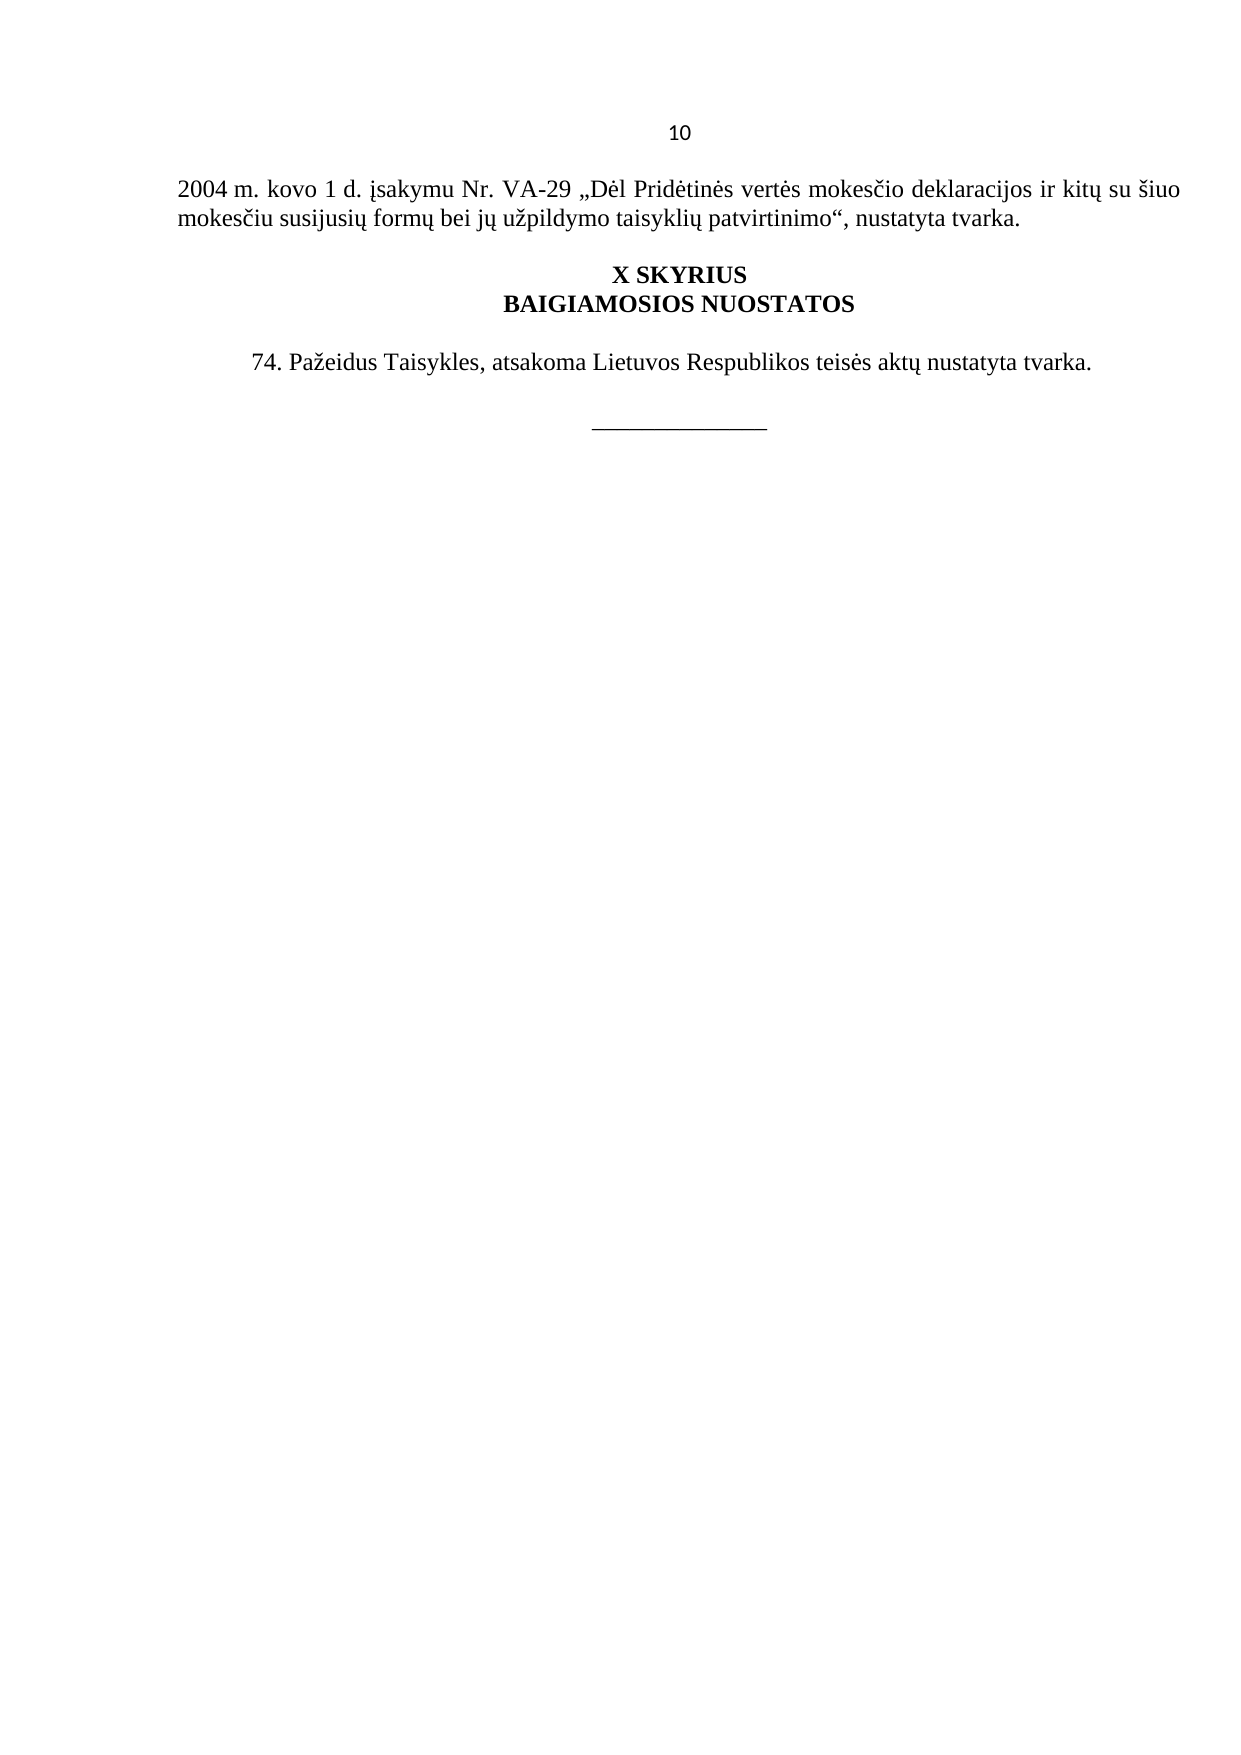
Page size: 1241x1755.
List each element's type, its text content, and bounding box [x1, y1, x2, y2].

text ______________ [177, 404, 1181, 433]
text BAIGIAMOSIOS NUOSTATOS [177, 289, 1181, 318]
text X SKYRIUS [177, 260, 1181, 289]
text 2004 m. kovo 1 d. įsakymu Nr. VA-29 „Dėl Pridėtinės vertės mokesčio deklaracijos ir kitų su šiuo mokesčiu susijusių formų bei jų užpildymo taisyklių patvirtinimo“, nustatyta tvarka. [177, 174, 1181, 232]
text 74. Pažeidus Taisykles, atsakoma Lietuvos Respublikos teisės aktų nustatyta tvarka. [177, 347, 1181, 375]
